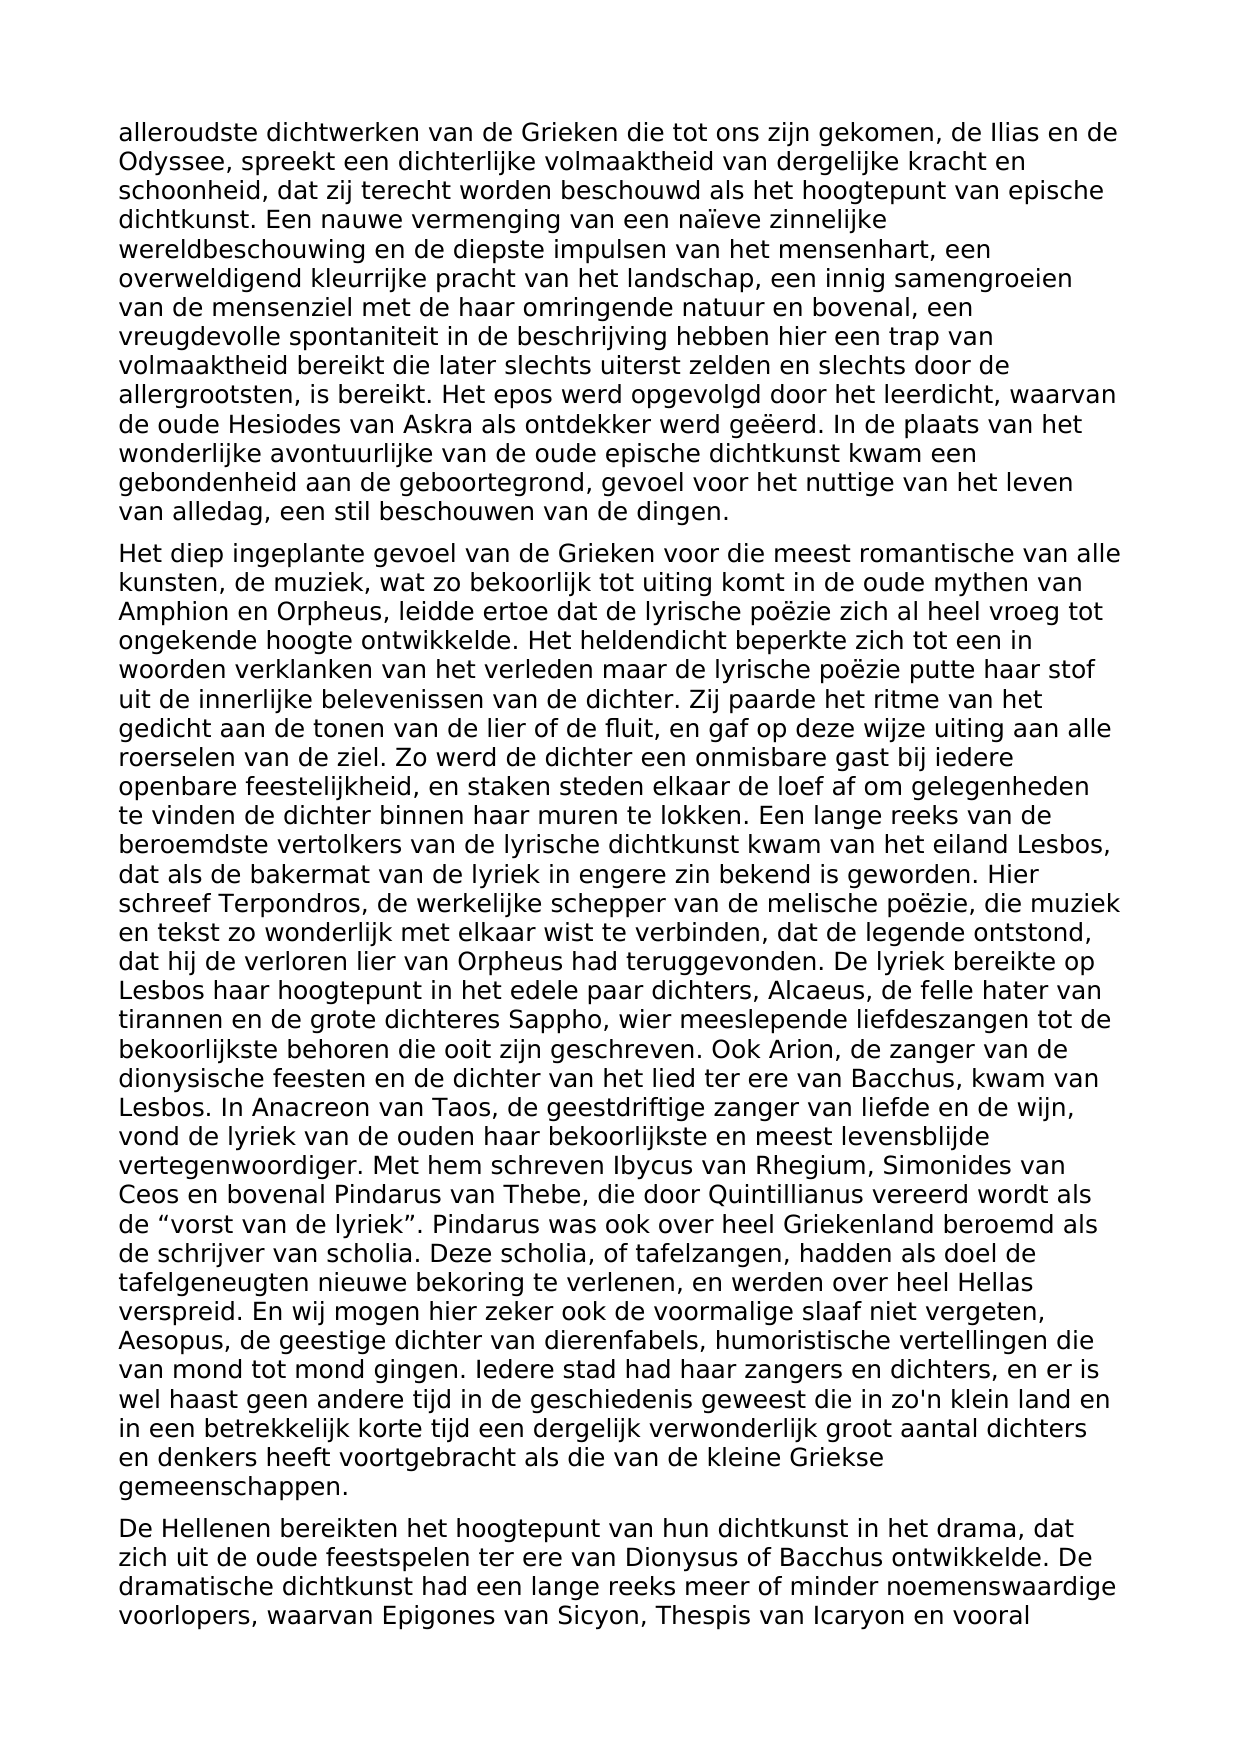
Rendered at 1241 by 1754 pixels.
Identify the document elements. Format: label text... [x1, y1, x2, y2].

text alleroudste dichtwerken van de Grieken die tot ons zijn gekomen, de Ilias en de Odyssee, spreekt een dichterlijke volmaaktheid van dergelijke kracht en schoonheid, dat zij terecht worden beschouwd als het hoogtepunt van epische dichtkunst. Een nauwe vermenging van een naïeve zinnelijke wereldbeschouwing en de diepste impulsen van het mensenhart, een overweldigend kleurrijke pracht van het landschap, een innig samengroeien van de mensenziel met de haar omringende natuur en bovenal, een vreugdevolle spontaniteit in de beschrijving hebben hier een trap van volmaaktheid bereikt die later slechts uiterst zelden en slechts door de allergrootsten, is bereikt. Het epos werd opgevolgd door het leerdicht, waarvan de oude Hesiodes van Askra als ontdekker werd geëerd. In de plaats van het wonderlijke avontuurlijke van de oude epische dichtkunst kwam een gebondenheid aan de geboortegrond, gevoel voor het nuttige van het leven van alledag, een stil beschouwen van de dingen. [118, 118, 1122, 526]
text Het diep ingeplante gevoel van de Grieken voor die meest romantische van alle kunsten, de muziek, wat zo bekoorlijk tot uiting komt in de oude mythen van Amphion en Orpheus, leidde ertoe dat de lyrische poëzie zich al heel vroeg tot ongekende hoogte ontwikkelde. Het heldendicht beperkte zich tot een in woorden verklanken van het verleden maar de lyrische poëzie putte haar stof uit de innerlijke belevenissen van de dichter. Zij paarde het ritme van het gedicht aan de tonen van de lier of de fluit, en gaf op deze wijze uiting aan alle roerselen van de ziel. Zo werd de dichter een onmisbare gast bij iedere openbare feestelijkheid, en staken steden elkaar de loef af om gelegenheden te vinden de dichter binnen haar muren te lokken. Een lange reeks van de beroemdste vertolkers van de lyrische dichtkunst kwam van het eiland Lesbos, dat als de bakermat van de lyriek in engere zin bekend is geworden. Hier schreef Terpondros, de werkelijke schepper van de melische poëzie, die muziek en tekst zo wonderlijk met elkaar wist te verbinden, dat de legende ontstond, dat hij de verloren lier van Orpheus had teruggevonden. De lyriek bereikte op Lesbos haar hoogtepunt in het edele paar dichters, Alcaeus, de felle hater van tirannen en de grote dichteres Sappho, wier meeslepende liefdeszangen tot de bekoorlijkste behoren die ooit zijn geschreven. Ook Arion, de zanger van de dionysische feesten en de dichter van het lied ter ere van Bacchus, kwam van Lesbos. In Anacreon van Taos, de geestdriftige zanger van liefde en de wijn, vond de lyriek van de ouden haar bekoorlijkste en meest levensblijde vertegenwoordiger. Met hem schreven Ibycus van Rhegium, Simonides van Ceos en bovenal Pindarus van Thebe, die door Quintillianus vereerd wordt als de “vorst van de lyriek”. Pindarus was ook over heel Griekenland beroemd als de schrijver van scholia. Deze scholia, of tafelzangen, hadden als doel de tafelgeneugten nieuwe bekoring te verlenen, en werden over heel Hellas verspreid. En wij mogen hier zeker ook de voormalige slaaf niet vergeten, Aesopus, de geestige dichter van dierenfabels, humoristische vertellingen die van mond tot mond gingen. Iedere stad had haar zangers en dichters, en er is wel haast geen andere tijd in de geschiedenis geweest die in zo'n klein land en in een betrekkelijk korte tijd een dergelijk verwonderlijk groot aantal dichters en denkers heeft voortgebracht als die van de kleine Griekse gemeenschappen. [118, 539, 1122, 1501]
text De Hellenen bereikten het hoogtepunt van hun dichtkunst in het drama, dat zich uit de oude feestspelen ter ere van Dionysus of Bacchus ontwikkelde. De dramatische dichtkunst had een lange reeks meer of minder noemenswaardige voorlopers, waarvan Epigones van Sicyon, Thespis van Icaryon en vooral [118, 1514, 1122, 1631]
